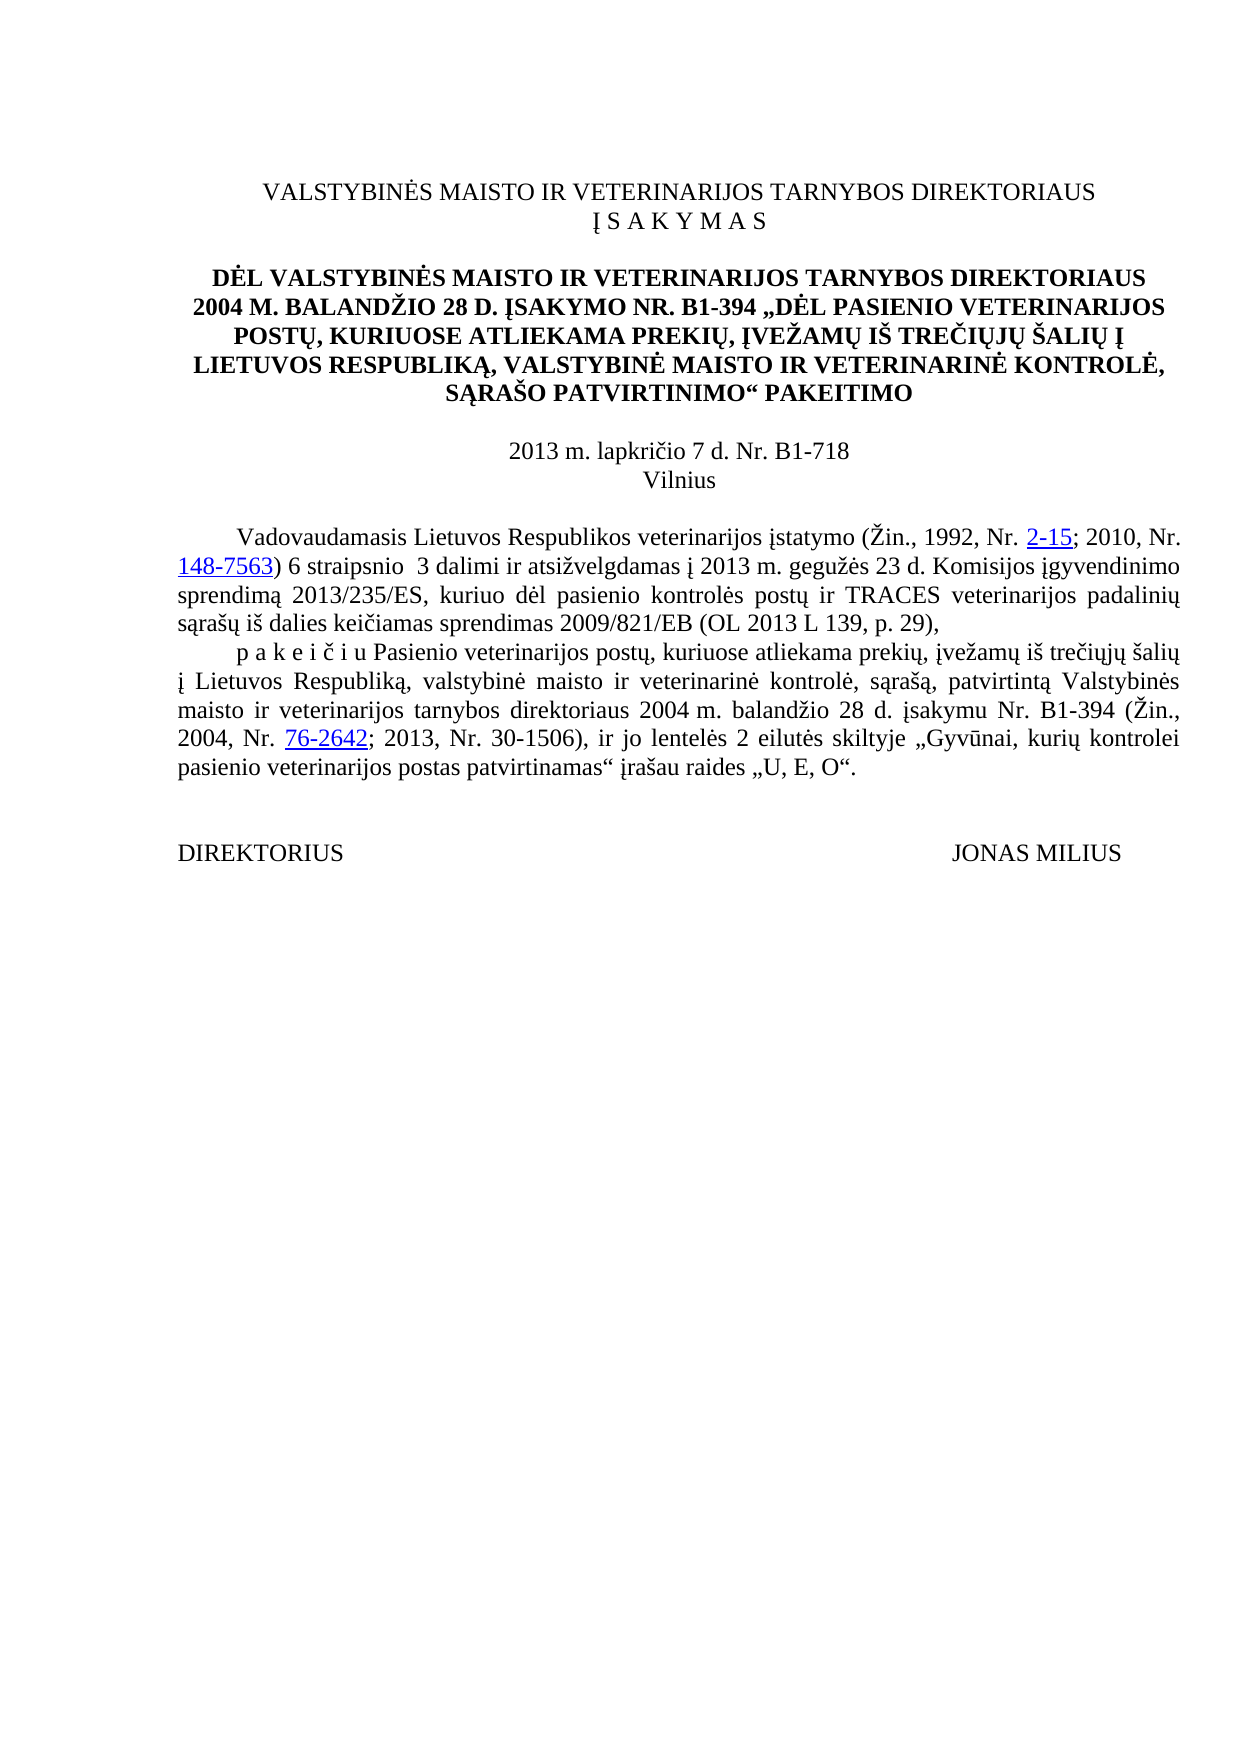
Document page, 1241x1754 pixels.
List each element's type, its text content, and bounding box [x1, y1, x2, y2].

text VALSTYBINĖS MAISTO IR VETERINARIJOS TARNYBOS DIREKTORIAUS [177, 177, 1181, 206]
text DĖL VALSTYBINĖS MAISTO IR VETERINARIJOS TARNYBOS DIREKTORIAUS 2004 M. BALANDŽIO 28 D. ĮSAKYMO NR. B1-394 „DĖL PASIENIO VETERINARIJOS POSTŲ, KURIUOSE ATLIEKAMA PREKIŲ, ĮVEŽAMŲ IŠ TREČIŲJŲ ŠALIŲ Į LIETUVOS RESPUBLIKĄ, VALSTYBINĖ MAISTO IR VETERINARINĖ KONTROLĖ, SĄRAŠO PATVIRTINIMO“ PAKEITIMO [177, 263, 1181, 407]
text Direktorius Jonas Milius [177, 838, 1181, 867]
text Į S A K Y M A S [177, 206, 1181, 235]
text Vadovaudamasis Lietuvos Respublikos veterinarijos įstatymo (Žin., 1992, Nr. 2-15; 2010, Nr. 148-7563) 6 straipsnio 3 dalimi ir atsižvelgdamas į 2013 m. gegužės 23 d. Komisijos įgyvendinimo sprendimą 2013/235/ES, kuriuo dėl pasienio kontrolės postų ir TRACES veterinarijos padalinių sąrašų iš dalies keičiamas sprendimas 2009/821/EB (OL 2013 L 139, p. 29), [177, 522, 1181, 637]
text p a k e i č i u Pasienio veterinarijos postų, kuriuose atliekama prekių, įvežamų iš trečiųjų šalių į Lietuvos Respubliką, valstybinė maisto ir veterinarinė kontrolė, sąrašą, patvirtintą Valstybinės maisto ir veterinarijos tarnybos direktoriaus 2004 m. balandžio 28 d. įsakymu Nr. B1-394 (Žin., 2004, Nr. 76-2642; 2013, Nr. 30-1506), ir jo lentelės 2 eilutės skiltyje „Gyvūnai, kurių kontrolei pasienio veterinarijos postas patvirtinamas“ įrašau raides „U, E, O“. [177, 637, 1181, 781]
text 2013 m. lapkričio 7 d. Nr. B1-718 [177, 436, 1181, 465]
text Vilnius [177, 465, 1181, 493]
